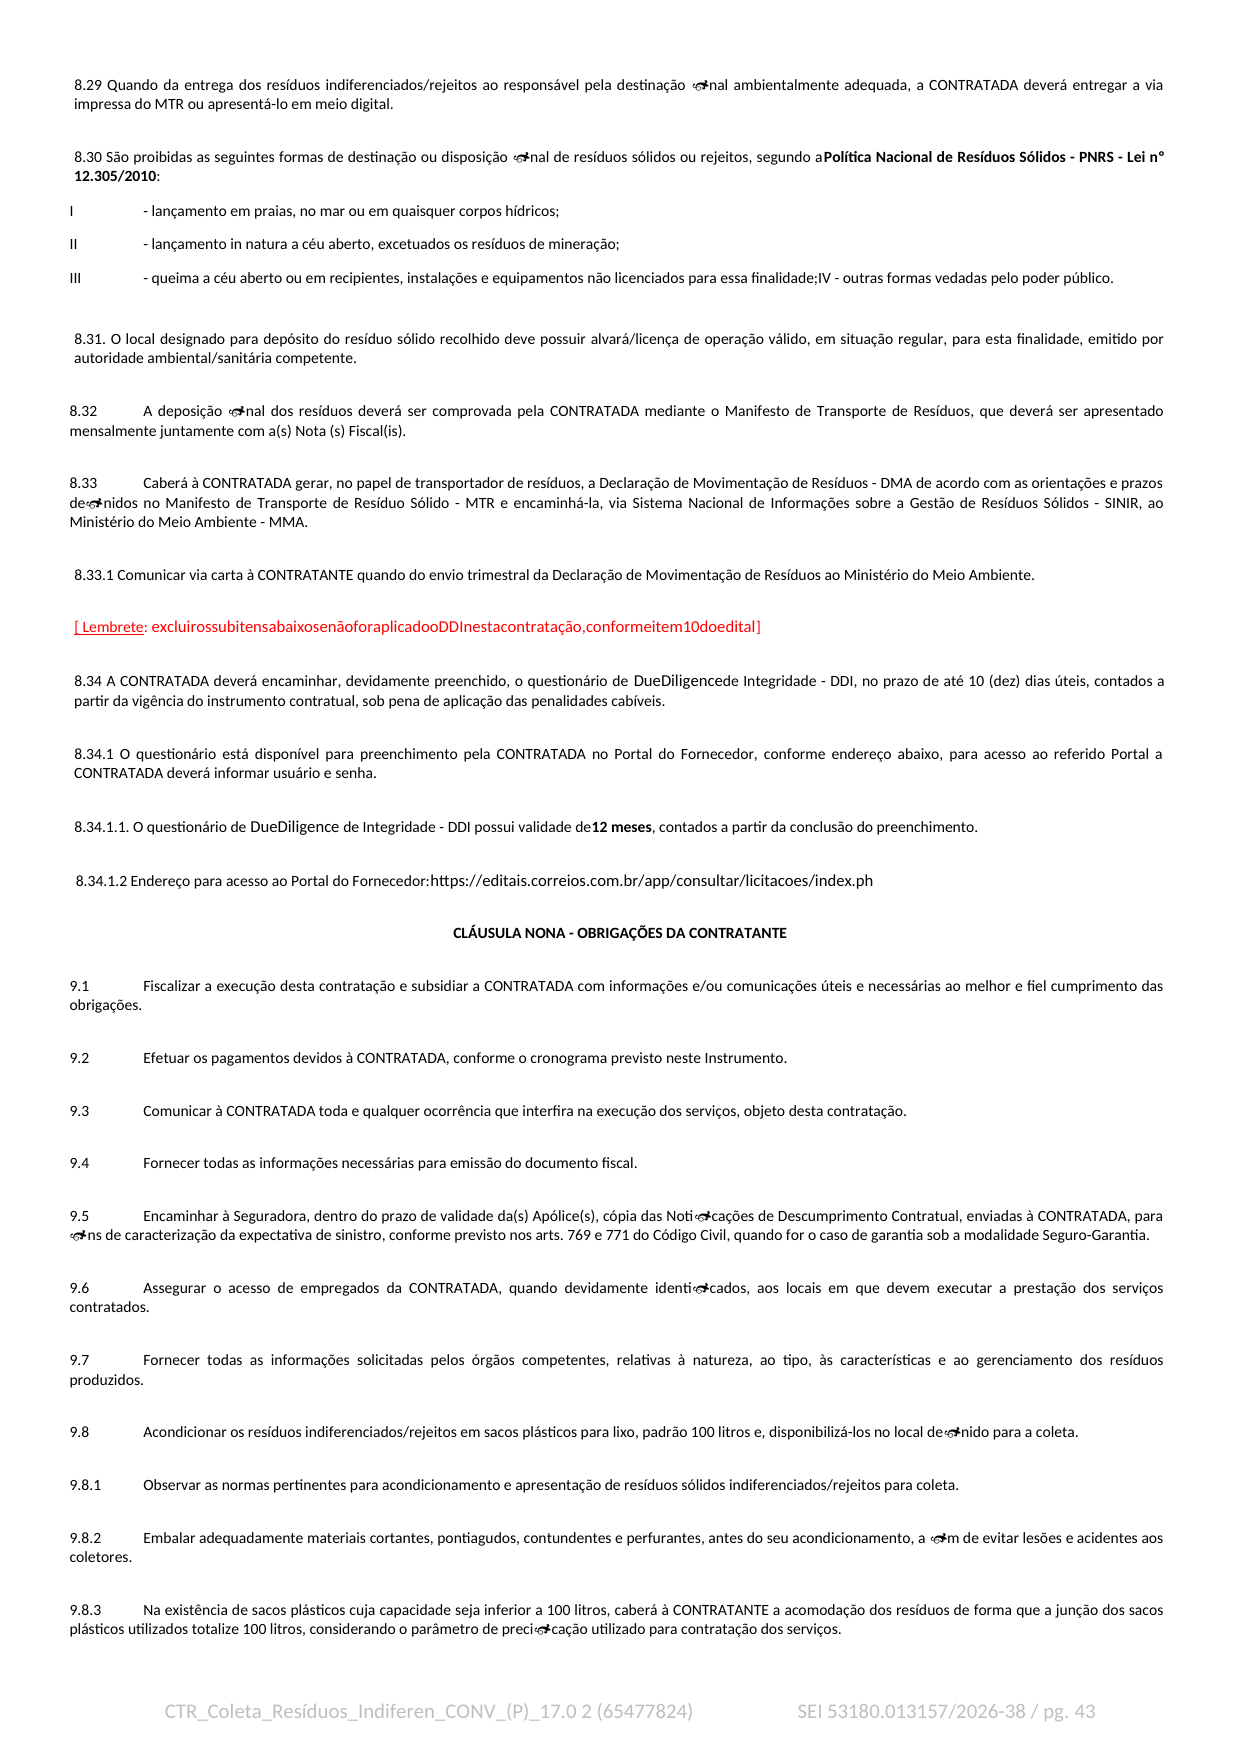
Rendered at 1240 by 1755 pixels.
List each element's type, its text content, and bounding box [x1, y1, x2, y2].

list - lançamento in natura a céu aberto, excetuados os resíduos de mineração; [69, 234, 1165, 254]
text 8.34.1.2 Endereço para acesso ao Portal do Fornecedor:https://editais.correios.com.br/app/consultar/licitacoes/index.ph [76, 870, 1171, 890]
text 8.30 São proibidas as seguintes formas de destinação ou disposição nal de resíduos sólidos ou rejeitos, segundo aPolítica Nacional de Resíduos Sólidos - PNRS - Lei nº 12.305/2010: [74, 147, 1165, 186]
list Caberá à CONTRATADA gerar, no papel de transportador de resíduos, a Declaração de Movimentação de Resíduos - DMA de acordo com as orientações e prazos denidos no Manifesto de Transporte de Resíduo Sólido - MTR e encaminhá-la, via Sistema Nacional de Informações sobre a Gestão de Resíduos Sólidos - SINIR, ao Ministério do Meio Ambiente - MMA. [69, 473, 1165, 531]
text 8.31. O local designado para depósito do resíduo sólido recolhido deve possuir alvará/licença de operação válido, em situação regular, para esta finalidade, emitido por autoridade ambiental/sanitária competente. [74, 329, 1165, 368]
list Efetuar os pagamentos devidos à CONTRATADA, conforme o cronograma previsto neste Instrumento. [69, 1048, 1165, 1067]
list A deposição nal dos resíduos deverá ser comprovada pela CONTRATADA mediante o Manifesto de Transporte de Resíduos, que deverá ser apresentado mensalmente juntamente com a(s) Nota (s) Fiscal(is). [69, 401, 1165, 440]
text 8.34.1 O questionário está disponível para preenchimento pela CONTRATADA no Portal do Fornecedor, conforme endereço abaixo, para acesso ao referido Portal a CONTRATADA deverá informar usuário e senha. [74, 744, 1165, 782]
list - lançamento em praias, no mar ou em quaisquer corpos hídricos; [69, 201, 1165, 220]
text 8.34.1.1. O questionário de DueDiligence de Integridade - DDI possui validade de12 meses, contados a partir da conclusão do preenchimento. [74, 816, 1165, 836]
text [ Lembrete: excluirossubitensabaixosenãoforaplicadooDDInestacontratação,conformeitem10doedital] [74, 618, 1171, 637]
text 8.34 A CONTRATADA deverá encaminhar, devidamente preenchido, o questionário de DueDiligencede Integridade - DDI, no prazo de até 10 (dez) dias úteis, contados a partir da vigência do instrumento contratual, sob pena de aplicação das penalidades cabíveis. [74, 671, 1165, 710]
list Na existência de sacos plásticos cuja capacidade seja inferior a 100 litros, caberá à CONTRATANTE a acomodação dos resíduos de forma que a junção dos sacos plásticos utilizados totalize 100 litros, considerando o parâmetro de precicação utilizado para contratação dos serviços. [69, 1600, 1165, 1638]
list Fornecer todas as informações solicitadas pelos órgãos competentes, relativas à natureza, ao tipo, às características e ao gerenciamento dos resíduos produzidos. [69, 1350, 1165, 1389]
list Fiscalizar a execução desta contratação e subsidiar a CONTRATADA com informações e/ou comunicações úteis e necessárias ao melhor e fiel cumprimento das obrigações. [69, 976, 1165, 1014]
list Acondicionar os resíduos indiferenciados/rejeitos em sacos plásticos para lixo, padrão 100 litros e, disponibilizá-los no local denido para a coleta. [69, 1422, 1165, 1442]
list Encaminhar à Seguradora, dentro do prazo de validade da(s) Apólice(s), cópia das Noticações de Descumprimento Contratual, enviadas à CONTRATADA, para ns de caracterização da expectativa de sinistro, conforme previsto nos arts. 769 e 771 do Código Civil, quando for o caso de garantia sob a modalidade Seguro-Garantia. [69, 1206, 1165, 1245]
list Comunicar à CONTRATADA toda e qualquer ocorrência que interfira na execução dos serviços, objeto desta contratação. [69, 1101, 1165, 1120]
list Assegurar o acesso de empregados da CONTRATADA, quando devidamente identicados, aos locais em que devem executar a prestação dos serviços contratados. [69, 1278, 1165, 1317]
list Fornecer todas as informações necessárias para emissão do documento fiscal. [69, 1153, 1165, 1173]
list - queima a céu aberto ou em recipientes, instalações e equipamentos não licenciados para essa finalidade;IV - outras formas vedadas pelo poder público. [69, 268, 1165, 287]
list Embalar adequadamente materiais cortantes, pontiagudos, contundentes e perfurantes, antes do seu acondicionamento, a m de evitar lesões e acidentes aos coletores. [69, 1528, 1165, 1566]
text 8.33.1 Comunicar via carta à CONTRATANTE quando do envio trimestral da Declaração de Movimentação de Resíduos ao Ministério do Meio Ambiente. [74, 565, 1165, 584]
text CLÁUSULA NONA - OBRIGAÇÕES DA CONTRATANTE [70, 923, 1170, 942]
text 8.29 Quando da entrega dos resíduos indiferenciados/rejeitos ao responsável pela destinação nal ambientalmente adequada, a CONTRATADA deverá entregar a via impressa do MTR ou apresentá-lo em meio digital. [74, 75, 1165, 113]
list Observar as normas pertinentes para acondicionamento e apresentação de resíduos sólidos indiferenciados/rejeitos para coleta. [69, 1475, 1165, 1494]
